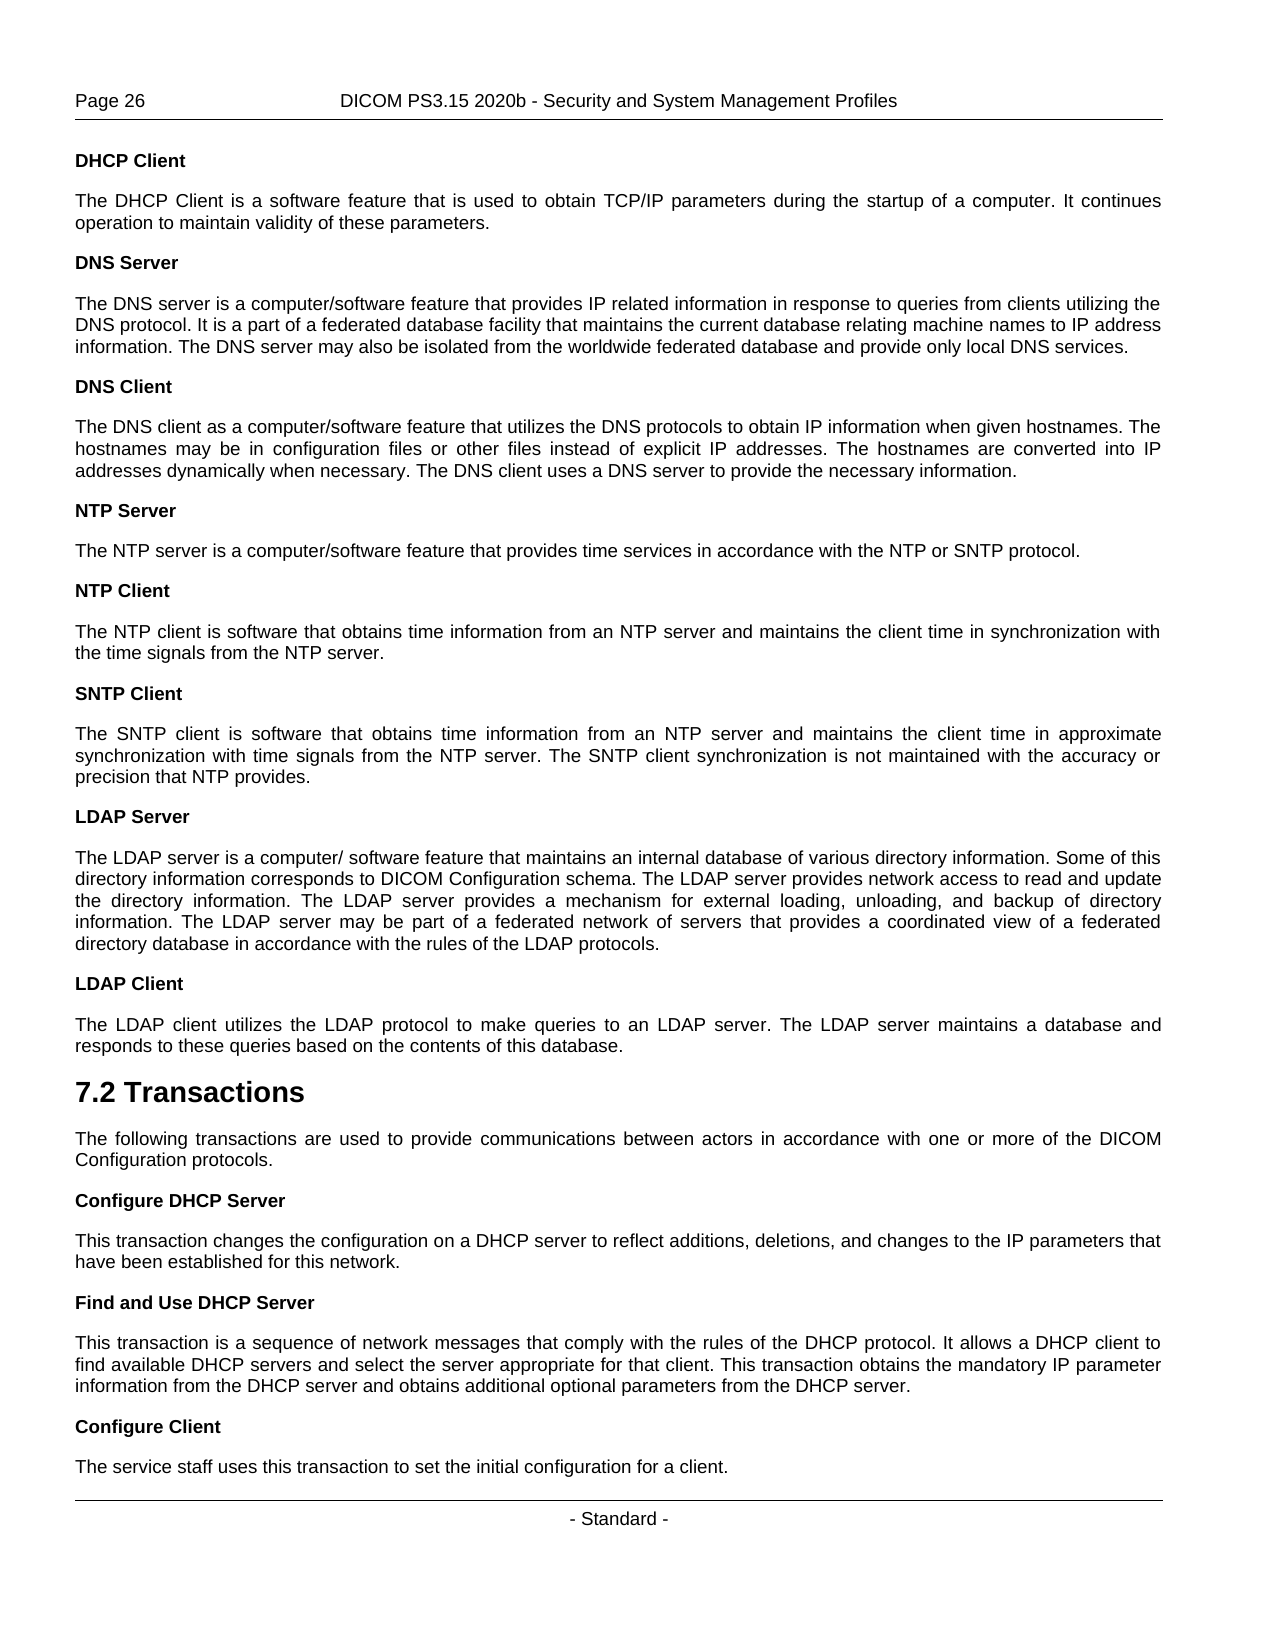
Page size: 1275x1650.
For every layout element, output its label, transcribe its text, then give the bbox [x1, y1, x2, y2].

text SNTP Client [75, 682, 1162, 704]
text The DNS server is a computer/software feature that provides IP related information in response to queries from clients utilizing the DNS protocol. It is a part of a federated database facility that maintains the current database relating machine names to IP address information. The DNS server may also be isolated from the worldwide federated database and provide only local DNS services. [75, 292, 1162, 357]
text The LDAP client utilizes the LDAP protocol to make queries to an LDAP server. The LDAP server maintains a database and responds to these queries based on the contents of this database. [75, 1013, 1162, 1057]
text LDAP Client [75, 973, 1162, 995]
text This transaction changes the configuration on a DHCP server to reflect additions, deletions, and changes to the IP parameters that have been established for this network. [75, 1230, 1162, 1273]
text Configure Client [75, 1415, 1162, 1437]
text The LDAP server is a computer/ software feature that maintains an internal database of various directory information. Some of this directory information corresponds to DICOM Configuration schema. The LDAP server provides network access to read and update the directory information. The LDAP server provides a mechanism for external loading, unloading, and backup of directory information. The LDAP server may be part of a federated network of servers that provides a coordinated view of a federated directory database in accordance with the rules of the LDAP protocols. [75, 847, 1162, 954]
text The service staff uses this transaction to set the initial configuration for a client. [75, 1456, 1162, 1477]
text NTP Server [75, 500, 1162, 521]
text The following transactions are used to provide communications between actors in accordance with one or more of the DICOM Configuration protocols. [75, 1128, 1162, 1171]
text LDAP Server [75, 806, 1162, 828]
text The SNTP client is software that obtains time information from an NTP server and maintains the client time in approximate synchronization with time signals from the NTP server. The SNTP client synchronization is not maintained with the accuracy or precision that NTP provides. [75, 723, 1162, 787]
text This transaction is a sequence of network messages that comply with the rules of the DHCP protocol. It allows a DHCP client to find available DHCP servers and select the server appropriate for that client. This transaction obtains the mandatory IP parameter information from the DHCP server and obtains additional optional parameters from the DHCP server. [75, 1332, 1162, 1397]
text The DNS client as a computer/software feature that utilizes the DNS protocols to obtain IP information when given hostnames. The hostnames may be in configuration files or other files instead of explicit IP addresses. The hostnames are converted into IP addresses dynamically when necessary. The DNS client uses a DNS server to provide the necessary information. [75, 416, 1162, 481]
text DNS Server [75, 252, 1162, 274]
text The NTP client is software that obtains time information from an NTP server and maintains the client time in synchronization with the time signals from the NTP server. [75, 621, 1162, 664]
text NTP Client [75, 580, 1162, 602]
text Find and Use DHCP Server [75, 1292, 1162, 1313]
text Configure DHCP Server [75, 1189, 1162, 1211]
text The NTP server is a computer/software feature that provides time services in accordance with the NTP or SNTP protocol. [75, 540, 1162, 562]
text 7.2 Transactions [75, 1075, 1162, 1109]
text DHCP Client [75, 150, 1162, 172]
text DNS Client [75, 376, 1162, 397]
text The DHCP Client is a software feature that is used to obtain TCP/IP parameters during the startup of a computer. It continues operation to maintain validity of these parameters. [75, 190, 1162, 233]
